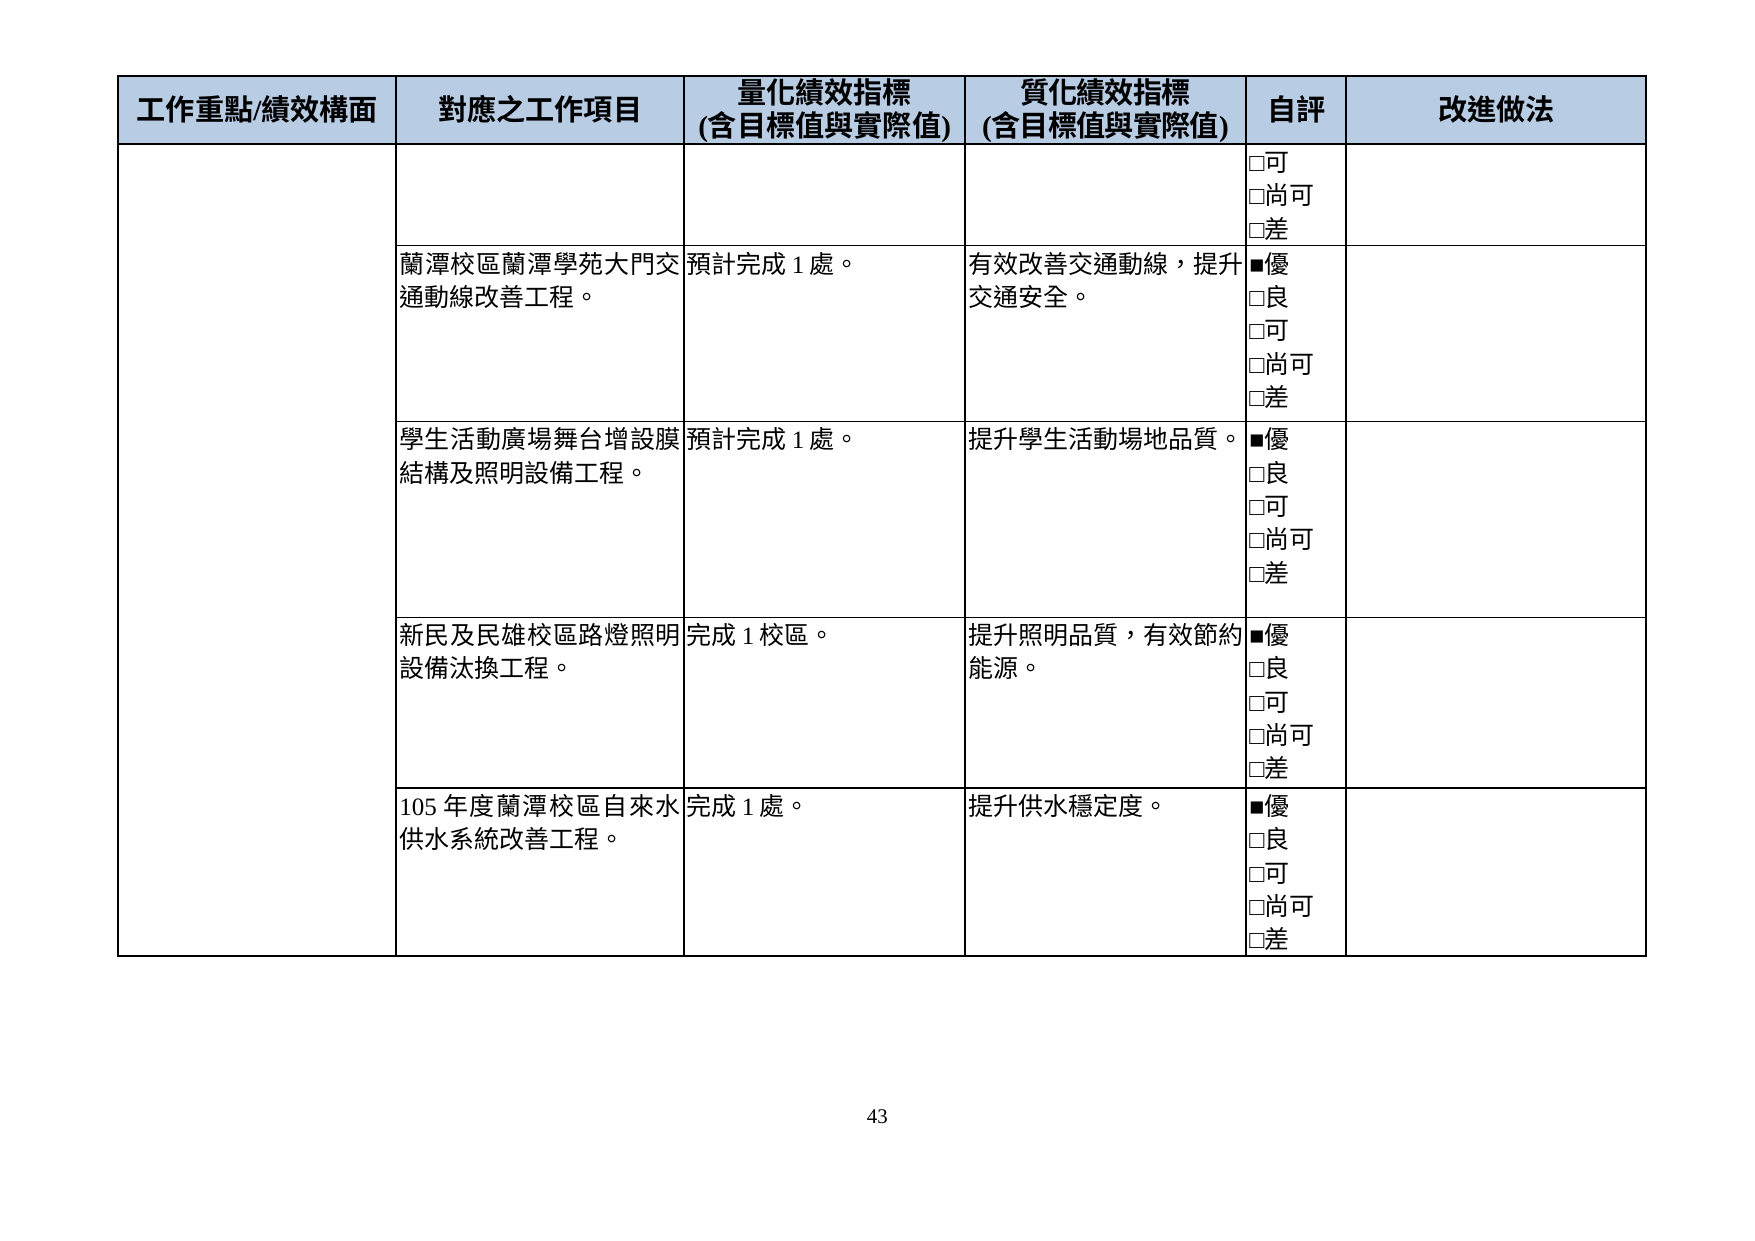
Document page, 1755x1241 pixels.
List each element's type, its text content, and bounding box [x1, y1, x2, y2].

table_cell 提升學生活動場地品質。 [966, 422, 1245, 616]
table_cell 預計完成1處。 [685, 422, 964, 616]
table_cell [966, 145, 1245, 245]
table_cell [397, 145, 683, 245]
table_cell 提升供水穩定度。 [966, 789, 1245, 955]
table_cell ■優 □良 □可 □尚可 □差 [1247, 246, 1345, 421]
table_cell ■優 □良 □可 □尚可 □差 [1247, 422, 1345, 616]
table_header 工作重點/績效構面 [119, 77, 395, 143]
table_cell 新民及民雄校區路燈照明設備汰換工程。 [397, 618, 683, 787]
table_cell □可 □尚可 □差 [1247, 145, 1345, 245]
table_cell 預計完成1處。 [685, 246, 964, 421]
table_header 量化績效指標 (含目標值與實際值) [685, 77, 964, 143]
table_header 對應之工作項目 [397, 77, 683, 143]
table_cell ■優 □良 □可 □尚可 □差 [1247, 618, 1345, 787]
table_cell 有效改善交通動線，提升交通安全。 [966, 246, 1245, 421]
table_cell 提升照明品質，有效節約能源。 [966, 618, 1245, 787]
table_cell 學生活動廣場舞台增設膜結構及照明設備工程。 [397, 422, 683, 616]
table_cell 完成1校區。 [685, 618, 964, 787]
table_header 質化績效指標 (含目標值與實際值) [966, 77, 1245, 143]
table_cell [119, 145, 395, 955]
table_header 自評 [1247, 77, 1345, 143]
table_cell 蘭潭校區蘭潭學苑大門交通動線改善工程。 [397, 246, 683, 421]
table_cell [1347, 246, 1645, 421]
table_cell 完成1處。 [685, 789, 964, 955]
table_header 改進做法 [1347, 77, 1645, 143]
table_cell [1347, 422, 1645, 616]
table_cell [1347, 789, 1645, 955]
table_cell [1347, 145, 1645, 245]
table_cell 105年度蘭潭校區自來水供水系統改善工程。 [397, 789, 683, 955]
table_cell [1347, 618, 1645, 787]
table_cell [685, 145, 964, 245]
table_cell ■優 □良 □可 □尚可 □差 [1247, 789, 1345, 955]
